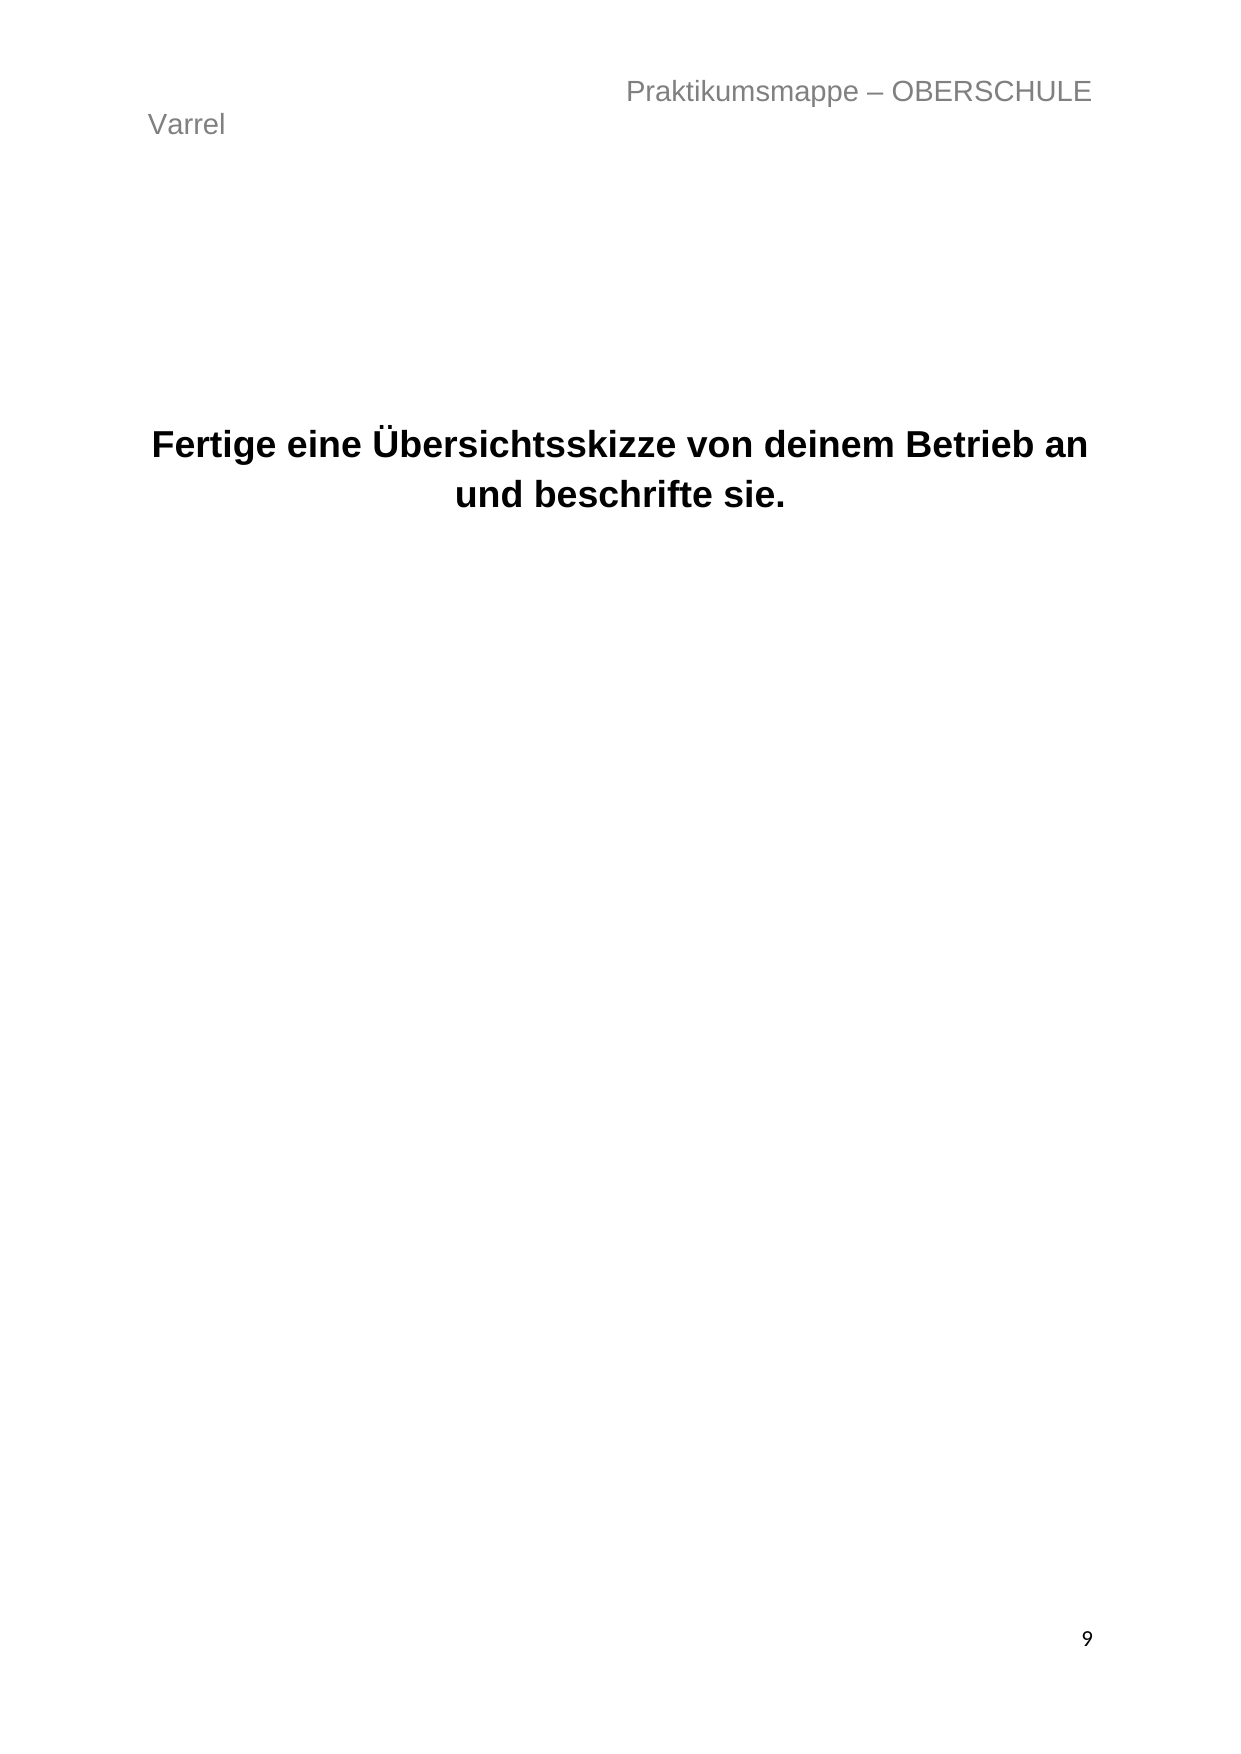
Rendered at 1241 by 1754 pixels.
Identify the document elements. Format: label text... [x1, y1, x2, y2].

text Fertige eine Übersichtsskizze von deinem Betrieb an und beschrifte sie. [148, 423, 1092, 515]
